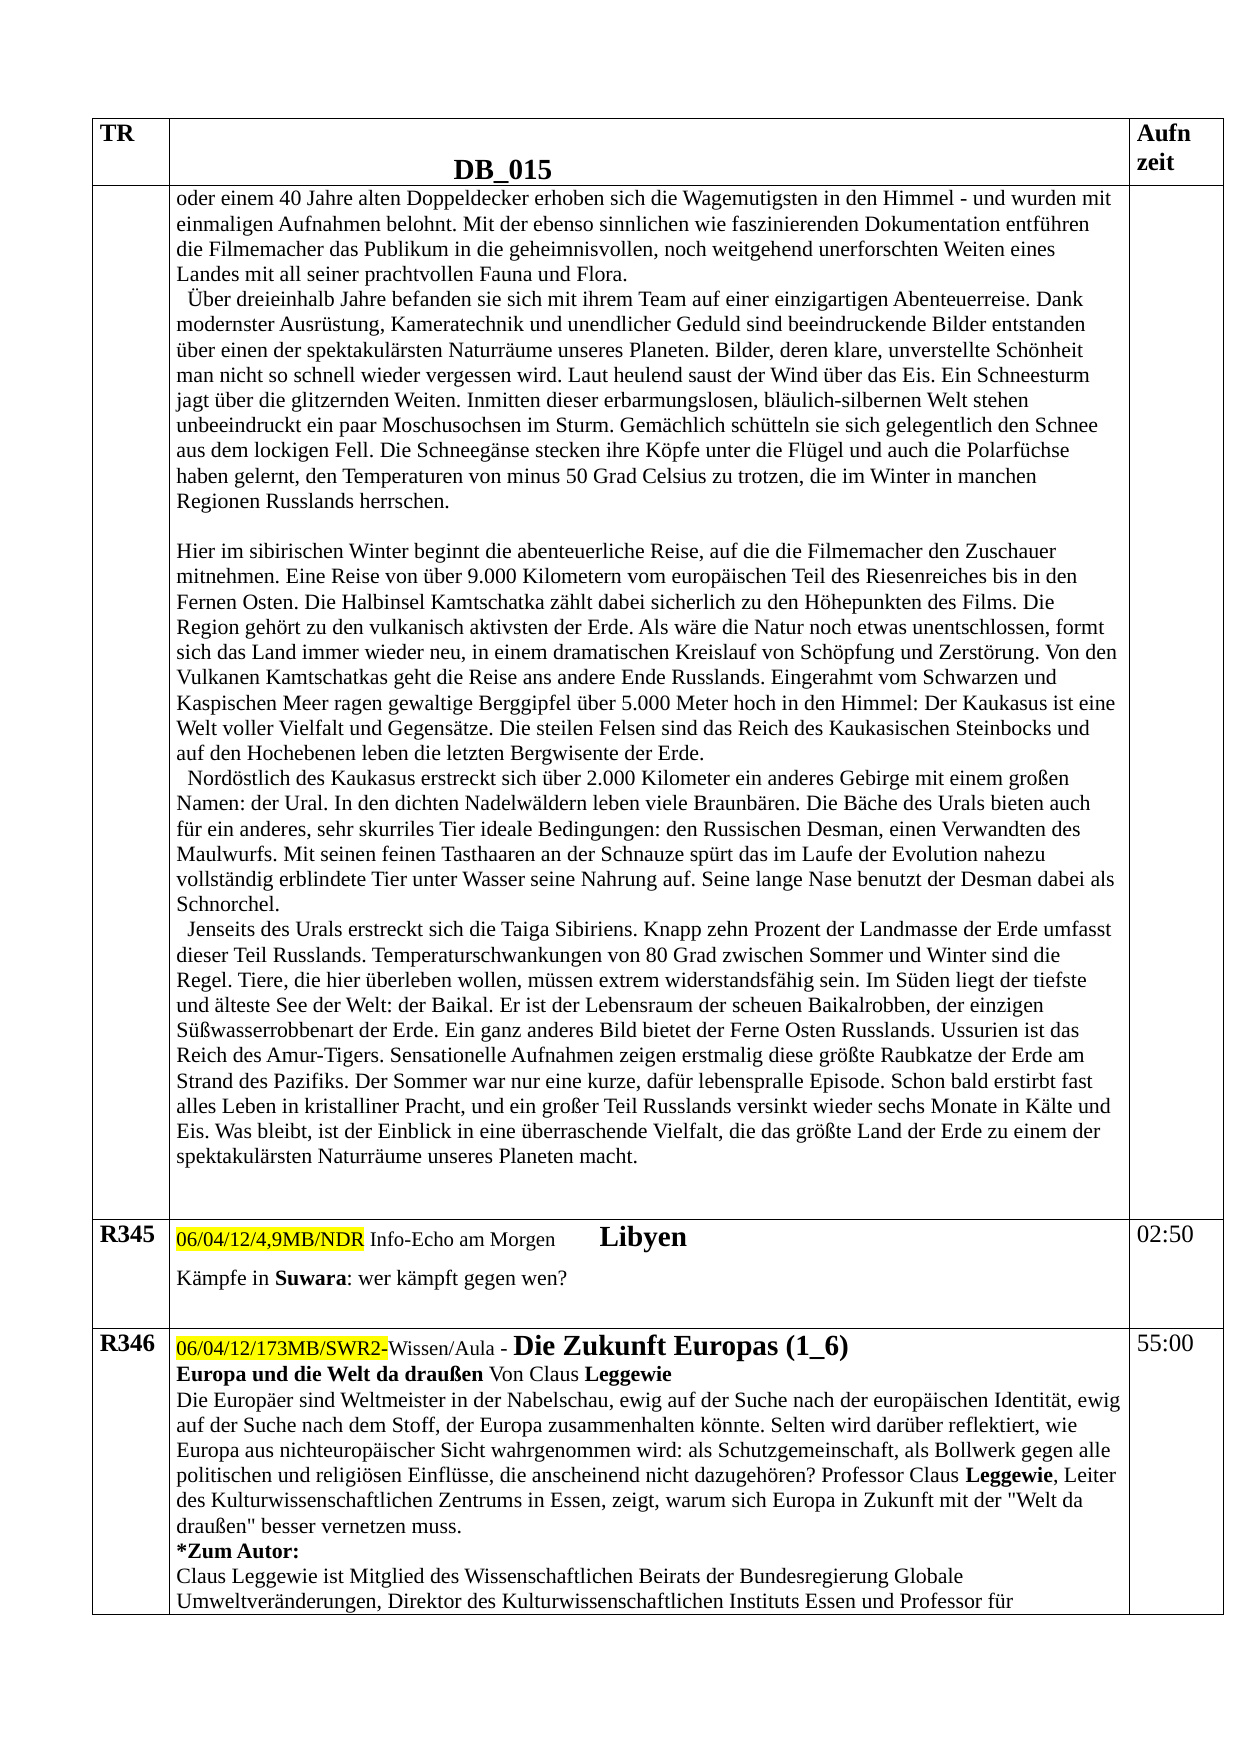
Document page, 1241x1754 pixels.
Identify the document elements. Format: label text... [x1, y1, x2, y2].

table_cell 02:50 [1130, 1220, 1223, 1328]
table_cell [93, 186, 169, 1219]
table_cell 06/04/12/4,9MB/NDR Info-Echo am Morgen Libyen Kämpfe in Suwara: wer kämpft gegen wen? [170, 1220, 1129, 1328]
table_cell 06/04/12/173MB/SWR2-Wissen/Aula - Die Zukunft Europas (1_6) Europa und die Welt da draußen Von Claus Leggewie Die Europäer sind Weltmeister in der Nabelschau, ewig auf der Suche nach der europäischen Identität, ewig auf der Suche nach dem Stoff, der Europa zusammenhalten könnte. Selten wird darüber reflektiert, wie Europa aus nichteuropäischer Sicht wahrgenommen wird: als Schutzgemeinschaft, als Bollwerk gegen alle politischen und religiösen Einflüsse, die anscheinend nicht dazugehören? Professor Claus Leggewie, Leiter des Kulturwissenschaftlichen Zentrums in Essen, zeigt, warum sich Europa in Zukunft mit der "Welt da draußen" besser vernetzen muss. *Zum Autor: Claus Leggewie ist Mitglied des Wissenschaftlichen Beirats der Bundesregierung Globale Umweltveränderungen, Direktor des Kulturwissenschaftlichen Instituts Essen und Professor für [170, 1329, 1129, 1613]
table_cell R345 [93, 1220, 169, 1328]
table_cell 55:00 [1130, 1329, 1223, 1613]
table_cell [1130, 186, 1223, 1219]
table_header Aufn zeit [1130, 119, 1223, 185]
table_cell oder einem 40 Jahre alten Doppeldecker erhoben sich die Wagemutigsten in den Himmel - und wurden mit einmaligen Aufnahmen belohnt. Mit der ebenso sinnlichen wie faszinierenden Dokumentation entführen die Filmemacher das Publikum in die geheimnisvollen, noch weitgehend unerforschten Weiten eines Landes mit all seiner prachtvollen Fauna und Flora. Über dreieinhalb Jahre befanden sie sich mit ihrem Team auf einer einzigartigen Abenteuerreise. Dank modernster Ausrüstung, Kameratechnik und unendlicher Geduld sind beeindruckende Bilder entstanden über einen der spektakulärsten Naturräume unseres Planeten. Bilder, deren klare, unverstellte Schönheit man nicht so schnell wieder vergessen wird. Laut heulend saust der Wind über das Eis. Ein Schneesturm jagt über die glitzernden Weiten. Inmitten dieser erbarmungslosen, bläulich-silbernen Welt stehen unbeeindruckt ein paar Moschusochsen im Sturm. Gemächlich schütteln sie sich gelegentlich den Schnee aus dem lockigen Fell. Die Schneegänse stecken ihre Köpfe unter die Flügel und auch die Polarfüchse haben gelernt, den Temperaturen von minus 50 Grad Celsius zu trotzen, die im Winter in manchen Regionen Russlands herrschen. Hier im sibirischen Winter beginnt die abenteuerliche Reise, auf die die Filmemacher den Zuschauer mitnehmen. Eine Reise von über 9.000 Kilometern vom europäischen Teil des Riesenreiches bis in den Fernen Osten. Die Halbinsel Kamtschatka zählt dabei sicherlich zu den Höhepunkten des Films. Die Region gehört zu den vulkanisch aktivsten der Erde. Als wäre die Natur noch etwas unentschlossen, formt sich das Land immer wieder neu, in einem dramatischen Kreislauf von Schöpfung und Zerstörung. Von den Vulkanen Kamtschatkas geht die Reise ans andere Ende Russlands. Eingerahmt vom Schwarzen und Kaspischen Meer ragen gewaltige Berggipfel über 5.000 Meter hoch in den Himmel: Der Kaukasus ist eine Welt voller Vielfalt und Gegensätze. Die steilen Felsen sind das Reich des Kaukasischen Steinbocks und auf den Hochebenen leben die letzten Bergwisente der Erde. Nordöstlich des Kaukasus erstreckt sich über 2.000 Kilometer ein anderes Gebirge mit einem großen Namen: der Ural. In den dichten Nadelwäldern leben viele Braunbären. Die Bäche des Urals bieten auch für ein anderes, sehr skurriles Tier ideale Bedingungen: den Russischen Desman, einen Verwandten des Maulwurfs. Mit seinen feinen Tasthaaren an der Schnauze spürt das im Laufe der Evolution nahezu vollständig erblindete Tier unter Wasser seine Nahrung auf. Seine lange Nase benutzt der Desman dabei als Schnorchel. Jenseits des Urals erstreckt sich die Taiga Sibiriens. Knapp zehn Prozent der Landmasse der Erde umfasst dieser Teil Russlands. Temperaturschwankungen von 80 Grad zwischen Sommer und Winter sind die Regel. Tiere, die hier überleben wollen, müssen extrem widerstandsfähig sein. Im Süden liegt der tiefste und älteste See der Welt: der Baikal. Er ist der Lebensraum der scheuen Baikalrobben, der einzigen Süßwasserrobbenart der Erde. Ein ganz anderes Bild bietet der Ferne Osten Russlands. Ussurien ist das Reich des Amur-Tigers. Sensationelle Aufnahmen zeigen erstmalig diese größte Raubkatze der Erde am Strand des Pazifiks. Der Sommer war nur eine kurze, dafür lebenspralle Episode. Schon bald erstirbt fast alles Leben in kristalliner Pracht, und ein großer Teil Russlands versinkt wieder sechs Monate in Kälte und Eis. Was bleibt, ist der Einblick in eine überraschende Vielfalt, die das größte Land der Erde zu einem der spektakulärsten Naturräume unseres Planeten macht. [170, 186, 1129, 1219]
table_cell R346 [93, 1329, 169, 1613]
table_header DB_015 [170, 119, 1129, 185]
table_header TR [93, 119, 169, 185]
